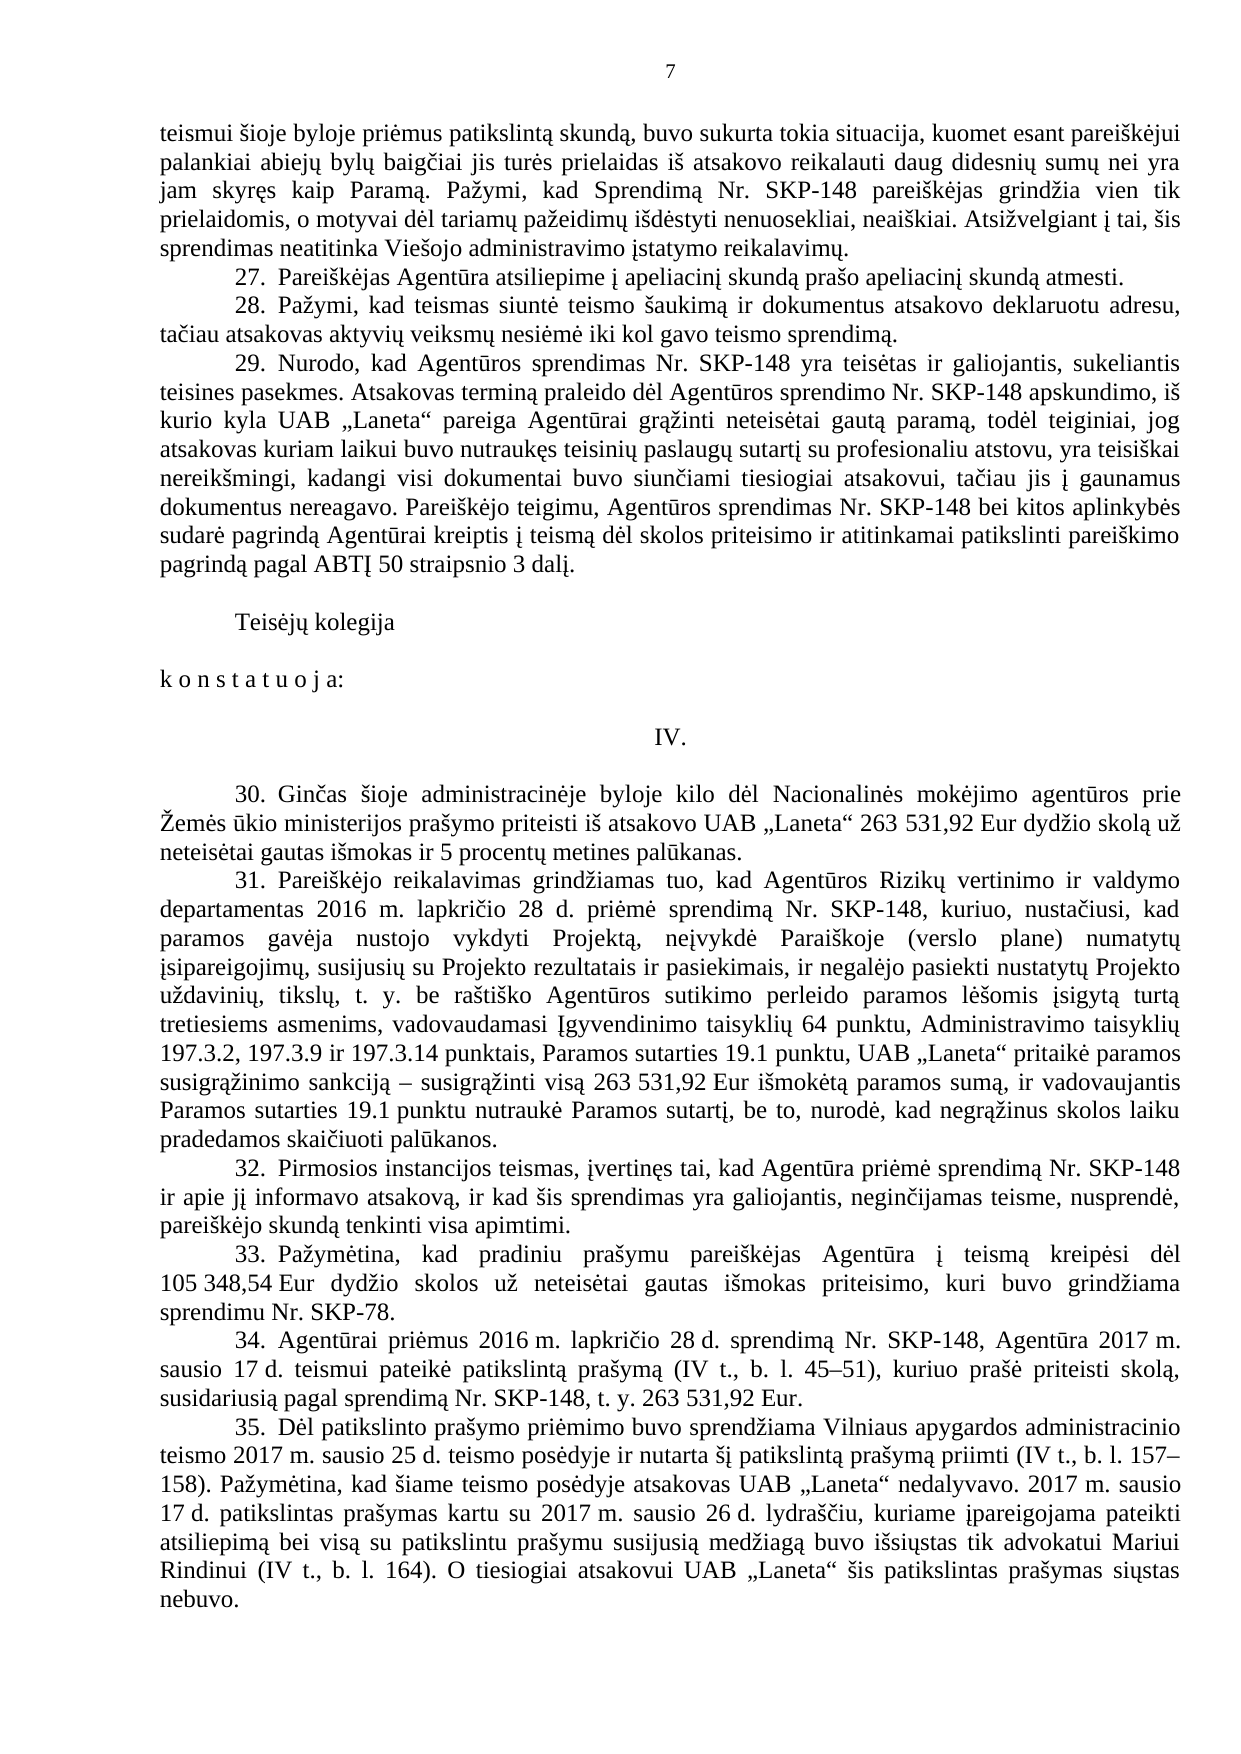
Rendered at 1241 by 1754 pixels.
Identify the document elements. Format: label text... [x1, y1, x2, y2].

text 28. Pažymi, kad teismas siuntė teismo šaukimą ir dokumentus atsakovo deklaruotu adresu, tačiau atsakovas aktyvių veiksmų nesiėmė iki kol gavo teismo sprendimą. [159, 291, 1181, 348]
text 34. Agentūrai priėmus 2016 m. lapkričio 28 d. sprendimą Nr. SKP-148, Agentūra 2017 m. sausio 17 d. teismui pateikė patikslintą prašymą (IV t., b. l. 45–51), kuriuo prašė priteisti skolą, susidariusią pagal sprendimą Nr. SKP-148, t. y. 263 531,92 Eur. [159, 1326, 1181, 1412]
text 29. Nurodo, kad Agentūros sprendimas Nr. SKP-148 yra teisėtas ir galiojantis, sukeliantis teisines pasekmes. Atsakovas terminą praleido dėl Agentūros sprendimo Nr. SKP-148 apskundimo, iš kurio kyla UAB „Laneta“ pareiga Agentūrai grąžinti neteisėtai gautą paramą, todėl teiginiai, jog atsakovas kuriam laikui buvo nutraukęs teisinių paslaugų sutartį su profesionaliu atstovu, yra teisiškai nereikšmingi, kadangi visi dokumentai buvo siunčiami tiesiogiai atsakovui, tačiau jis į gaunamus dokumentus nereagavo. Pareiškėjo teigimu, Agentūros sprendimas Nr. SKP-148 bei kitos aplinkybės sudarė pagrindą Agentūrai kreiptis į teismą dėl skolos priteisimo ir atitinkamai patikslinti pareiškimo pagrindą pagal ABTĮ 50 straipsnio 3 dalį. [159, 348, 1181, 578]
text 27. Pareiškėjas Agentūra atsiliepime į apeliacinį skundą prašo apeliacinį skundą atmesti. [159, 262, 1181, 291]
text Teisėjų kolegija [159, 607, 1181, 636]
text 31. Pareiškėjo reikalavimas grindžiamas tuo, kad Agentūros Rizikų vertinimo ir valdymo departamentas 2016 m. lapkričio 28 d. priėmė sprendimą Nr. SKP-148, kuriuo, nustačiusi, kad paramos gavėja nustojo vykdyti Projektą, neįvykdė Paraiškoje (verslo plane) numatytų įsipareigojimų, susijusių su Projekto rezultatais ir pasiekimais, ir negalėjo pasiekti nustatytų Projekto uždavinių, tikslų, t. y. be raštiško Agentūros sutikimo perleido paramos lėšomis įsigytą turtą tretiesiems asmenims, vadovaudamasi Įgyvendinimo taisyklių 64 punktu, Administravimo taisyklių 197.3.2, 197.3.9 ir 197.3.14 punktais, Paramos sutarties 19.1 punktu, UAB „Laneta“ pritaikė paramos susigrąžinimo sankciją – susigrąžinti visą 263 531,92 Eur išmokėtą paramos sumą, ir vadovaujantis Paramos sutarties 19.1 punktu nutraukė Paramos sutartį, be to, nurodė, kad negrąžinus skolos laiku pradedamos skaičiuoti palūkanos. [159, 866, 1181, 1153]
text 33. Pažymėtina, kad pradiniu prašymu pareiškėjas Agentūra į teismą kreipėsi dėl 105 348,54 Eur dydžio skolos už neteisėtai gautas išmokas priteisimo, kuri buvo grindžiama sprendimu Nr. SKP-78. [159, 1239, 1181, 1326]
text k o n s t a t u o j a: [159, 664, 1181, 693]
text 30. Ginčas šioje administracinėje byloje kilo dėl Nacionalinės mokėjimo agentūros prie Žemės ūkio ministerijos prašymo priteisti iš atsakovo UAB „Laneta“ 263 531,92 Eur dydžio skolą už neteisėtai gautas išmokas ir 5 procentų metines palūkanas. [159, 779, 1181, 866]
text 35. Dėl patikslinto prašymo priėmimo buvo sprendžiama Vilniaus apygardos administracinio teismo 2017 m. sausio 25 d. teismo posėdyje ir nutarta šį patikslintą prašymą priimti (IV t., b. l. 157–158). Pažymėtina, kad šiame teismo posėdyje atsakovas UAB „Laneta“ nedalyvavo. 2017 m. sausio 17 d. patikslintas prašymas kartu su 2017 m. sausio 26 d. lydraščiu, kuriame įpareigojama pateikti atsiliepimą bei visą su patikslintu prašymu susijusią medžiagą buvo išsiųstas tik advokatui Mariui Rindinui (IV t., b. l. 164). O tiesiogiai atsakovui UAB „Laneta“ šis patikslintas prašymas siųstas nebuvo. [159, 1412, 1181, 1613]
text teismui šioje byloje priėmus patikslintą skundą, buvo sukurta tokia situacija, kuomet esant pareiškėjui palankiai abiejų bylų baigčiai jis turės prielaidas iš atsakovo reikalauti daug didesnių sumų nei yra jam skyręs kaip Paramą. Pažymi, kad Sprendimą Nr. SKP-148 pareiškėjas grindžia vien tik prielaidomis, o motyvai dėl tariamų pažeidimų išdėstyti nenuosekliai, neaiškiai. Atsižvelgiant į tai, šis sprendimas neatitinka Viešojo administravimo įstatymo reikalavimų. [159, 118, 1181, 262]
text IV. [159, 722, 1181, 751]
text 32. Pirmosios instancijos teismas, įvertinęs tai, kad Agentūra priėmė sprendimą Nr. SKP-148 ir apie jį informavo atsakovą, ir kad šis sprendimas yra galiojantis, neginčijamas teisme, nusprendė, pareiškėjo skundą tenkinti visa apimtimi. [159, 1153, 1181, 1239]
